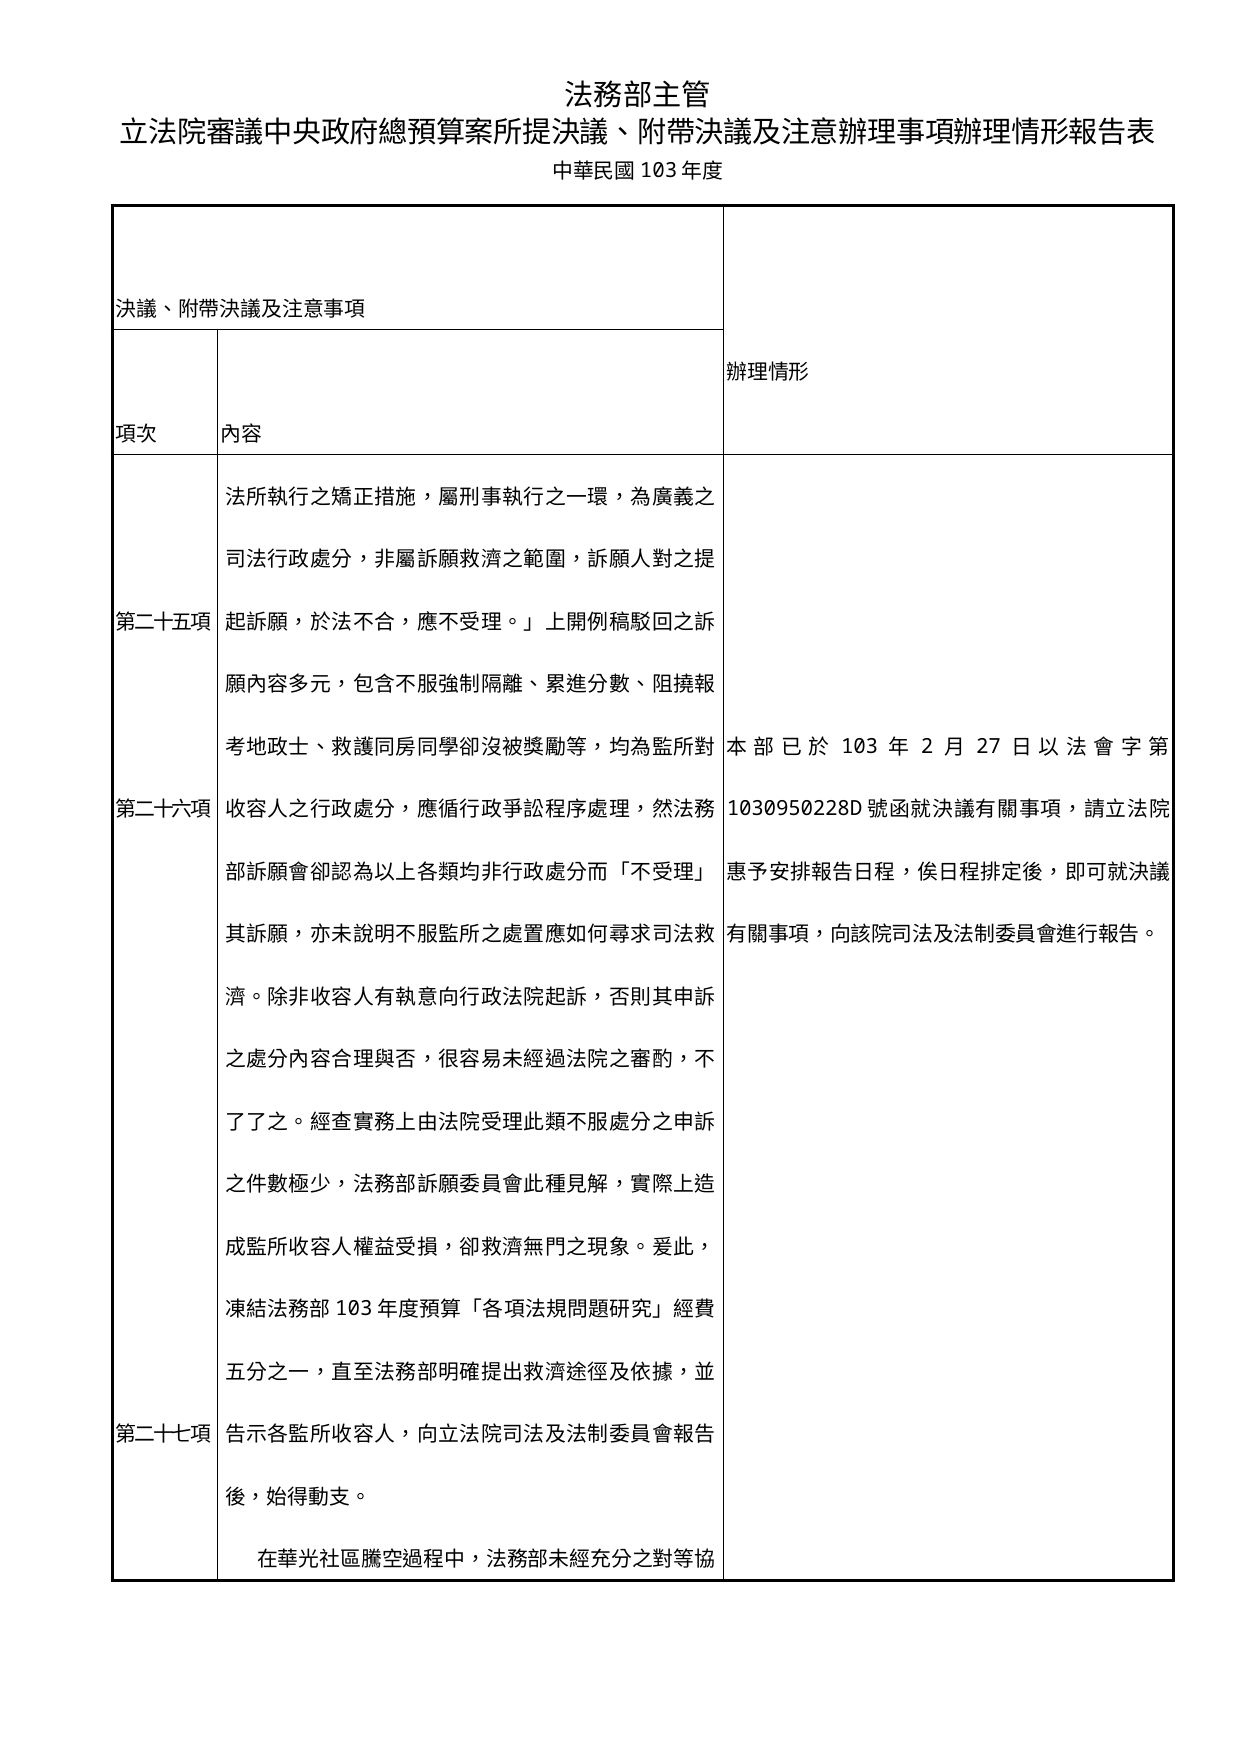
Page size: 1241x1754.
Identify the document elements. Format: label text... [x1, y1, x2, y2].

table_cell 第二項 第三項 第四項 第五項 第六項 第七項 第八項 第九項 第十項 第十一項 第十二項 第十三項 第十四項 第十五項 第十六項 第十七項 第十八項 第十九項 第二十項 第二十一項 第二十二項 第二十三項 第二十四項 第二十五項 第二十六項 第二十七項 第二十八項 第二十九項 第三十項 第三十一項 第三十二項 第二十三項 第二十五項 第一項 第二項 第三項 第四項 第一項 第二項 第三項 第四項 第五項 第六項 第七項 第八項 第九項 第十項 第十一項 第十二項 第十三項 第十四項 第十五項 第十六項 第十七項 第十八項 第十九項 第二十項 第二十一項 第二十二項 第二十三項 第二十四項 第二十五項 第二十六項 第二十七項 第二十八項 第二十九項 第一項 第一項 第二項 第三項 第四項 第五項 第六項 第七項 第一項 第二項 第三項 第四項 第五項 第六項 第七項 第八項 第九項 第十項 第十一項 第十二項 第十三項 第一項 第一項 第二項 第三項 第四項 第五項 第六項 第七項 第一項 第一項 第一項 第二項 [114, 455, 217, 1578]
table_header 辦理情形 [724, 207, 1172, 453]
table_cell 已遵照辦理。 有關103年度本○編列「車輛養護費」及「辦公器具養護費」已遵照刪減5%，其餘事項配合行政院所定及依照相關法令規定辦理。 例一：編有大陸地區旅費之機關 已遵照辦理。 例二：未編大陸地區旅費之機關 本○無此項決議應辦事項。 已遵照辦理。 本○無此項決議應辦事項。 本○無此項決議應辦事項。 例一：本部 1.依「法務部及所屬各機關職員申請公餘進修費用補助要點」第3點規定，所稱公餘進修，係指本部及所屬各機關編制內職員利用非上班時間至國內政府立案之專科以上學校攻讀與業務有關之學位或修習與業務有關之學科；第4點規定，核定公餘進修者，得就實際支付之學費、學分費或雜費及其他必要費用申請補助，每學期每人最高補助新臺幣2萬元，本部及所屬各機關得視預算經費狀況減少補助額度。準此，本部及所屬各機關僅就現職人員公餘時間與業務相關之進修核予補助。 2.茲以近年來國家財務狀況緊縮，本部預算經費逐年遭刪減，為使有限經費能發揮更大實施效益，爰自104年度起本部職員公餘進修費用補助最高額度，將由上開2萬元調減為1萬元。至本部所屬各機關亦已配合預算經費狀況減少補助額度，金額從數千元至2萬元不等。 例二：本部以外之其他機關 1.依「法務部及所屬各機關職員申請公餘進修費用補助要點」第3點規定，所稱公餘進修，係指本部及所屬各機關編制內職員利用非上班時間至國內政府立案之專科以上學校攻讀與業務有關之學位或修習與業務有關之學科；第4點規定，核定公餘進修者，得就實際支付之學費、學分費或雜費及其他必要費用申請補助，每學期每人最高補助新臺幣2萬元，各機關得視預算經費狀況減少補助額度。準此，本○僅就現職人員公餘時間與業務相關之進修核予補助。 2.茲以近年來國家財務狀況緊縮，本○預算經費逐年遭刪減，為使有限經費能發揮更大實施效益，爰自104年度起本○已配合預算經費狀況減少補助額度。(如果有減少即寫2點，如未減少補助額度者第2點請刪除) 本○無此項決議應辦事項。 配合行政院所定及依照相關法令規定辦理。 例一：本部 有關本部補助各大專院校、民間團體辦理法治教育宣導活動，均採審定補助經費項目、定額補助之方式辦理，由申請補助機關依核定項目、金額統籌運用，並無決議所提之情形發生，另外，關於補助財團法人犯罪被害人保護協會、財團法人臺灣及福建更生保護會部分，因健保新制衍生之補充保費，本部同意該等財團法人於年度補助款下統籌支應。 例二：104年度有編列補助公益團體預算之機關 請參考本部撰擬內容，就貴機關未來可能之補助情況撰擬辦理情形。 例三：未編有相關補助款之機關 本○無此項決議應辦事項。 本○無此項決議應辦事項。 配合行政院所定及依照相關法令規定辦理。 本○無此項決議應辦事項。 本○無此項決議應辦事項。 遵照辦理。 本○無此項決議應辦事項。 本○無此項決議應辦事項。 本○無此項決議應辦事項。 本○無此項決議應辦事項。 本○無此項決議應辦事項。 本○無此項決議應辦事項。 本○無此項決議應辦事項。 本○無此項決議應辦事項。 本○無此項決議應辦事項。 例一：本部 本部業於103年4月14日分別以法保決字第10305505560號函、10305505790號函通知財團法人福建更生保護會、犯罪被害人保護協會依決議事項辦理。 例二：其他機關 本○無此項決議應辦事項。 例一：本部 相關資訊本部已公告於法務部全球資訊網/法務部簡介/重要措施/保護司/財團法人資訊專區。 例二：其他機關 本○無此項決議應辦事項。 例一：本部 遵照辦理。 例二：其他機關 本○無此項決議應辦事項。 例一：本部 本部業於103年4月14日分別以法保決字第10305505560號函、10305505790號函通知財團法人福建更生保護會、財團法人犯罪被害人保護協會依決議事項辦理。 例二：其他機關 本○無此項決議應辦事項。 例一：本部 本部業於103年4月14日分別以法保決字第10305505560號函、10305505790號函通知財團法人福建更生保護會、犯罪被害人保護協會依決議事項辦理。 例二：其他機關 本○無此項決議應辦事項。 例一：本部 有關第5會期立法院司法及法制委員會會議通過本部主管之臨時提案，其辦理情形本部業已彙整完竣，俟立法院排定日程後，即可向該院該委員會進行報告。 例二：其他機關 本○配合辦理。 本○無此項決議應辦事項。 已遵照辦理。 配合辦理。 有關建立認罪協商金公開資訊制度之辦理情形，本部已於103年8月4日以法檢字第10304535990號函報立法院在案。 本部前於102年5月28日以法秘字第10207506690號函請所屬機關檢討宿舍管理費計收標準並據以調整在案。 本部已就決議有關事項擬具書面報告，並於103年4月30日以法秘字第10307503630號函送立法院在案。 本部已於103年第2次檢察長會議中宣導租用宿舍之檢察機關，視預算情形及業務需要加強現有宿舍之修繕等措施，以增加自有宿舍供應量，減少宿舍租用數量。 本部已於103年2月27日以法會字第10309502280號函就以下3項決議有關事項，請立法院惠予安排報告日程，俟日程排定後，即可就決議有關事項，向該院司法及法制委員會進行報告。 本部已於103年2月27日以法會字第10309502283號函就決議有關事項，請立法院惠予安排報告日程，俟日程排定後，即可就決議有關事項，向該院司法及法制委員會進行報告。 本部已於103年2月27日以法會字第10309502281號函就決議有關事項，請立法院惠予安排報告日程，俟日程排定後，即可就決議有關事項，向該院司法及法制委員會進行報告。 本部已於103年2月27日以法會字第10309502282號函就決議有關事項，請立法院惠予安排報告日程，俟日程排定後，即可就決議有關事項，向該院司法及法制委員會進行報告。 本部已於103年2月27日以法會字第10309502287號函就決議有關事項，請立法院惠予安排報告日程，俟日程排定後，即可就決議有關事項，向該院司法及法制委員會進行報告。 本部已於103年2月27日以法會字第10309502285號函就決議有關事項，請立法院惠予安排報告日程，俟日程排定後，即可就決議有關事項，向該院司法及法制委員會進行報告。 本部已於103年2月27日以法會字第1030950228A號函就以下2項決議有關事項，請立法院惠予安排報告日程，俟日程排定後，即可就決議有關事項，向該院司法及法制委員會進行報告。 本部已於103年2月27日以法會字第10309502284號函就決議有關事項，請立法院惠予安排報告日程，俟日程排定後，即可就決議有關事項，向該院司法及法制委員會進行報告。 本部已於103年2月27日以法會字第10309502288號函就決議有關事項，請立法院惠予安排報告日程，俟日程排定後，即可就決議有關事項，向該院司法及法制委員會進行報告。 本部已於103年2月27日以法會字第10309502286號函就以下2項決議有關事項，請立法院惠予安排報告日程，俟日程排定後，即可就決議有關事項，向該院司法及法制委員會進行報告。 本部已於103年2月27日以法會字第10309502289號函就決議有關事項，請立法院惠予安排報告日程，俟日程排定後，即可就決議有關事項，向該院司法及法制委員會進行報告。 本部已就決議有關事項擬具書面報告，並於103年2月20日以法人字第10308504320號函送立法院在案。 遵照辦理。 關於中央之國家賠償預算編列方式，於國家賠償法修正草案第9條第2項，明文規定中央機關國家賠償責任準備金預算編列原則由中央二級以上機關自行編列。惟因中央一、二級各機關所執掌之業務性質不同，未必發生國家賠償責任，為避免使中央政府各機關編列國家賠償預算後因無賠償事件發生，造成預算編列及運用缺乏彈性，影響政府整體施政效能，爰於第二項但書規定，過去三年平均撥付賠償金額未逾新臺幣500萬元之中央一、二級機關，則例外由法務部統籌編列支應。該草案已於103年6月17日經行政院蔡政務委員召開會議審查完畢，並經行政院會議議決通過，函送立法院審議。 有關本部103年度編列派員赴南韓、新加坡考察個資法及相關專責機構運作實務預算乙案，刻正執行中，俟考察完竣，將依示提出出國報告送立法院司法及法制委員會。 本部已就決議有關事項擬具書面報告，並於103年3月17日以法外字第10306517140號函送立法院在案。 本項業經立法院103年5月20日程序委員會交付司法及法制委員會，俟排定日程後，即可向該院司法及法制委員會進行報告。 本部已就決議有關事項擬具書面報告，並於103年3月19日以法外字第10306516850號函送立法院在案。 本部已擬具「民法增訂分居制度之立法研議時程規劃表」，並於立法院第8屆第5會期本部業務報告中，向司法及法制委員會提出報告在案。 為使外界了解各機關為國家賠償及行使求償權之情形，本部業依立法院第8屆第4會期審議103年度中央政府總預算案之決議，將「全國政府機關(含中央機關)國家賠償實施概況統計表」、「中央機關國家賠償實施概況統計表」及「全國機關(含直轄市及各縣(市)政府)辦理國家賠償事件收結情形表」公開於本部全球資訊網/法治視窗/法律資源/國家賠償網頁，俾符合政府施政透明化要求。上開辦理情形，並於立法院第8屆第5會期本部業務報告中，向司法及法制委員會提出報告在案。 本部業於103年3月4日以法律字第10303500500號函復立法院尤委員美女、柯委員建銘、王委員惠美、吳委員宜臻，並副知司法及法制委員會。 有關數罪併罰定執行刑部分，監察院已於103年2月17日質問本部，本部並已於103年3月17日以法檢字第10304508080號函復該院略以，於定刑後重新計算是否符合假釋要件，係為確保受刑人之權益，如計算後不符合假釋要件，應註銷前案之假釋，才不會造成一個執行刑卻有二個假釋之現象。 本部已於103年2月27日以法會字第1030950228B號函就決議有關事項，請立法院惠予安排報告日程，俟日程排定後，即可就決議有關事項，向該院司法及法制委員會進行報告。 本部已於103年2月27日以法會字第1030950228C號函就決議有關事項，請立法院惠予安排報告日程，俟日程排定後，即可就決議有關事項，向該院司法及法制委員會進行報告。 本部已於103年2月27日以法會字第1030950228D號函就決議有關事項，請立法院惠予安排報告日程，俟日程排定後，即可就決議有關事項，向該院司法及法制委員會進行報告。 本部業於103年3月20日以法秘字第10307502600號函再次函知檢察機關照辦。 檢察官代表國家追訴犯罪，從無任何績效之問題與考量，辦案一切端視證據與法令，亦即所謂證據到那裡就辦到那裡。檢察署內部雖有辦案分數之統計，然該部分僅係統計、研考單位便於管考規範，與檢察業務並無直接相涉，以檢察官而言，在法官法通過後，早已不再有考績制度，是絕不會僅因個案是否會加分、減分而有濫行起訴、上訴之情，倘果有不當起訴或上訴，將有遭移付檢察官評鑑之可能，最重還會喪失檢察官之身分。 101年7月6日法官法施行後，檢察官已不適用公務人員考績法規定，而係依法官法第89條第1項準用第73條規定辦理檢察官職務評定，然無論考績或職務評定皆從未以起訴量為評量依據。 本部業於103年5月10日至19日派員赴日內瓦考察國家人權機構，並將「考察聯合國相關非政府組織如何協助各國政府及各國非政府組織完成及參與報告審查程序」之出國報告於103年7月16日以部人權字第10302517710號函送立法院在案。 本部已就決議有關事項研擬書面報告，並於103年4月1日以法律字第10303503790號函送立法院在案。 1.本部已擬具書面報告，並於103年2月19日以法保字第10305501540號函送立法院在案。 2.本部將遵照決議，審慎辦理各項反賄選宣導措施，以及廣泛結合社會資源與民間團體，共同推展反賄選宣導。 法務部已於103年2月27日以法會字第1030950228I號函就決議有關事項，請立法院惠予安排報告日程，俟日程排定後，即可就決議有關事項，向該院司法及法制委員會進行報告。 法務部已於103年2月27日以法會字第1030950228G號函就以下4項決議有關事項，請立法院惠予安排報告日程，俟日程排定後，即可就決議有關事項，向該院司法及法制委員會進行報告。 法務部已於103年2月27日以法會字第1030950228E號函就以下2項決議有關事項，請立法院惠予安排報告日程，俟日程排定後，即可就決議有關事項，向該院司法及法制委員會進行報告。 法務部已於103年2月27日以法會字第1030950228F號函就決議有關事項，請立法院惠予安排報告日程，俟日程排定後，即可就決議有關事項，向該院司法及法制委員會進行報告。 法務部已於103年2月27日以法會字第1030950228H號函就決議有關事項，請立法院惠予安排報告日程，俟日程排定後，即可就決議有關事項，向該院司法及法制委員會進行報告。 本○已就決議有關事項擬具書面報告，法務部並於103年7月9日以法廉字第10304017760號函送立法院在案。 法務部已於103年2月27日以法會字第1030950228J號函就決議有關事項，請立法院惠予安排報告日程，俟日程排定後，即可就決議有關事項，向該院司法及法制委員會進行報告。 法務部已於103年2月27日以法會字第1030950228K號函就決議有關事項，請立法院惠予安排報告日程，俟日程排定後，即可就決議有關事項，向該院司法及法制委員會進行報告。 法務部已於103年2月27日以法會字第1030950228L號函就決議有關事項，請立法院惠予安排報告日程，俟日程排定後，即可就決議有關事項，向該院司法及法制委員會進行報告。 法務部已於103年2月27日以法會字第1030950228M號函就以下2項決議有關事項，請立法院惠予安排報告日程，俟日程排定後，即可就決議有關事項，向該院司法及法制委員會進行報告。 法務部已於103年2月27日以法會字第1030950228N號函就以下2項決議有關事項，請立法院惠予安排報告日程，俟日程排定後，即可就決議有關事項，向該院司法及法制委員會進行報告。 法務部已於103年2月27日以法會字第1030950228P號函就決議有關事項，請立法院惠予安排報告日程，俟日程排定後，即可就決議有關事項，向該院司法及法制委員會進行報告。 法務部已於103年2月27日以法會字第1030950228Q號函就決議有關事項，請立法院惠予安排報告日程，俟日程排定後，即可就決議有關事項，向該院司法及法制委員會進行報告。 法務部已於103年2月27日以法會字第1030950228O號函就決議有關事項，請立法院惠予安排報告日程，俟日程排定後，即可就決議有關事項，向該院司法及法制委員會進行報告。 1.本○業於103年2月25日邀集各矯正機關代表，召開研商「假釋辦理及累進處遇適用疑義」會議，對現行假釋制度重新檢討並已務實審核假釋案件;另外役監遴選條件修正案，業奉總統103年6月18日公布，並自103年6月20日起生效實施。 2.本○已就假釋及外役監遴選制度擬具專案報告，法務部並於103年3月17日以法授矯字第10302001030號函送立法院在案。 3.另本項業經立法院103年5月20日程序委員會交付司法及法制委員會，俟排定日程後後，即可向該院司法及法制委員會進行報告。 遵照辦理。 本○規劃將於考察大陸矯正機關硬體設施及管理模式時，探視臺籍收容人5人以上。 1.軍事審判法修正實施後，國防部臺南監獄及北部地方軍事法院檢察署看守所於103年1月17日移撥本○，囿於有限之人力與經費，接收初期規劃採設置分監之方式運作，刻正就必要之整建及簡易修繕、環境維護等工作積極進行中（例如新建污水處理場、炊場及舍房修繕等），俾發揮最大效益。 2.為紓解矯正機關超額收容現象及為強化受刑人出監前之中間處遇，本○擬於104年1月1日規劃成立臺南第二監獄及八德外役監獄，經法務部於103年6月13日將本○規劃書陳報行政院審議，並經該院於103年8月6日核復審議意見在案，擬就審議意見補充說明後再行報核。 3.各項整修工程刻正趕辦中，將俟完工後，視時機依立法院決議邀請相關單位實地現場考察。 法務部已於103年2月27日以法會字第1030950228R號函就決議有關事項，請立法院惠予安排報告日程，俟日程排定後，即可就決議有關事項，向該院司法及法制委員會進行報告。 法務部已於103年2月27日以法會字第1030950228S號函就決議有關事項，請立法院惠予安排報告日程，俟日程排定後，即可就決議有關事項，向該院司法及法制委員會進行報告。 法務部已於103年2月27日以法會字第1030950228T號函就以下2項決議有關事項，請立法院惠予安排報告日程，俟日程排定後，即可就決議有關事項，向該院司法及法制委員會進行報告。 法務部已於103年2月27日以法會字第1030950228U號函就決議有關事項，請立法院惠予安排報告日程，俟日程排定後，即可就決議有關事項，向該院司法及法制委員會進行報告。 法務部已於103年2月27日以法會字第1030950228V號函就決議有關事項，請立法院惠予安排報告日程，俟日程排定後，即可就決議有關事項，向該院司法及法制委員會進行報告。 法務部已於103年2月27日以法會字第1030950228W號函就決議有關事項，請立法院惠予安排報告日程，俟日程排定後，即可就決議有關事項，向該院司法及法制委員會進行報告。 法務部已於103年2月27日以法會字第1030950228X號函就決議有關事項，請立法院惠予安排報告日程，俟日程排定後，即可就決議有關事項，向該院司法及法制委員會進行報告。 法務部已於103年2月27日以法會字第1030950228Y號函就決議有關事項，請立法院惠予安排報告日程，俟日程排定後，即可就決議有關事項，向該院司法及法制委員會進行報告。 法務部已於103年2月27日以法會字第1030950228Z號函就決議有關事項，請立法院惠予安排報告日程，俟日程排定後，即可就決議有關事項，向該院司法及法制委員會進行報告。 法務部已於103年2月27日以法會字第1030950228a號函就決議有關事項，請立法院惠予安排報告日程，俟日程排定後，即可就決議有關事項，向該院司法及法制委員會進行報告。 本部及臺灣高等法院檢察署 1.有關陳員歷年年終考績，業依公務人員考績法等相關規定重新檢討，其93至95年年終考績均改列為丙等，並經法務部檢察官人事審議委員會第25次會議審議通過，報送銓敘部銓敘審定在案。 2.另法務部已就檢察官職務評定制度擬具書面報告，並於103年2月20日以法人字第10308504320號函送立法院在案。 有關本○辦公大樓老舊狹小問題，經研議擬辦理辦公廳舍之遷建，並已研擬中長程個案計畫報部審核中。 1.本○業就決議有關事項擬具書面報告，法務部並於103年3月5日以法外字第10300524660號函送立法院在案。 2.另本項業經立法院103年5月20日程序委員會交付司法及法制委員會，俟排定日程後，即可向該院司法及法制委員會進行報告。 1.有關本○更換華為行動網卡之辦理情形，法務部已於103年3月3日以法檢字第10300036830號函報立法院在案。 2.另本項業經立法院103年5月20日程序委員會交付司法及法制委員會，俟排定日程後，即可向該院司法及法制委員會進行報告。 [724, 455, 1172, 1578]
table_cell 內容 [218, 330, 723, 453]
table_cell 項次 [114, 330, 217, 453]
table_header 決議、附帶決議及注意事項 [114, 207, 723, 328]
